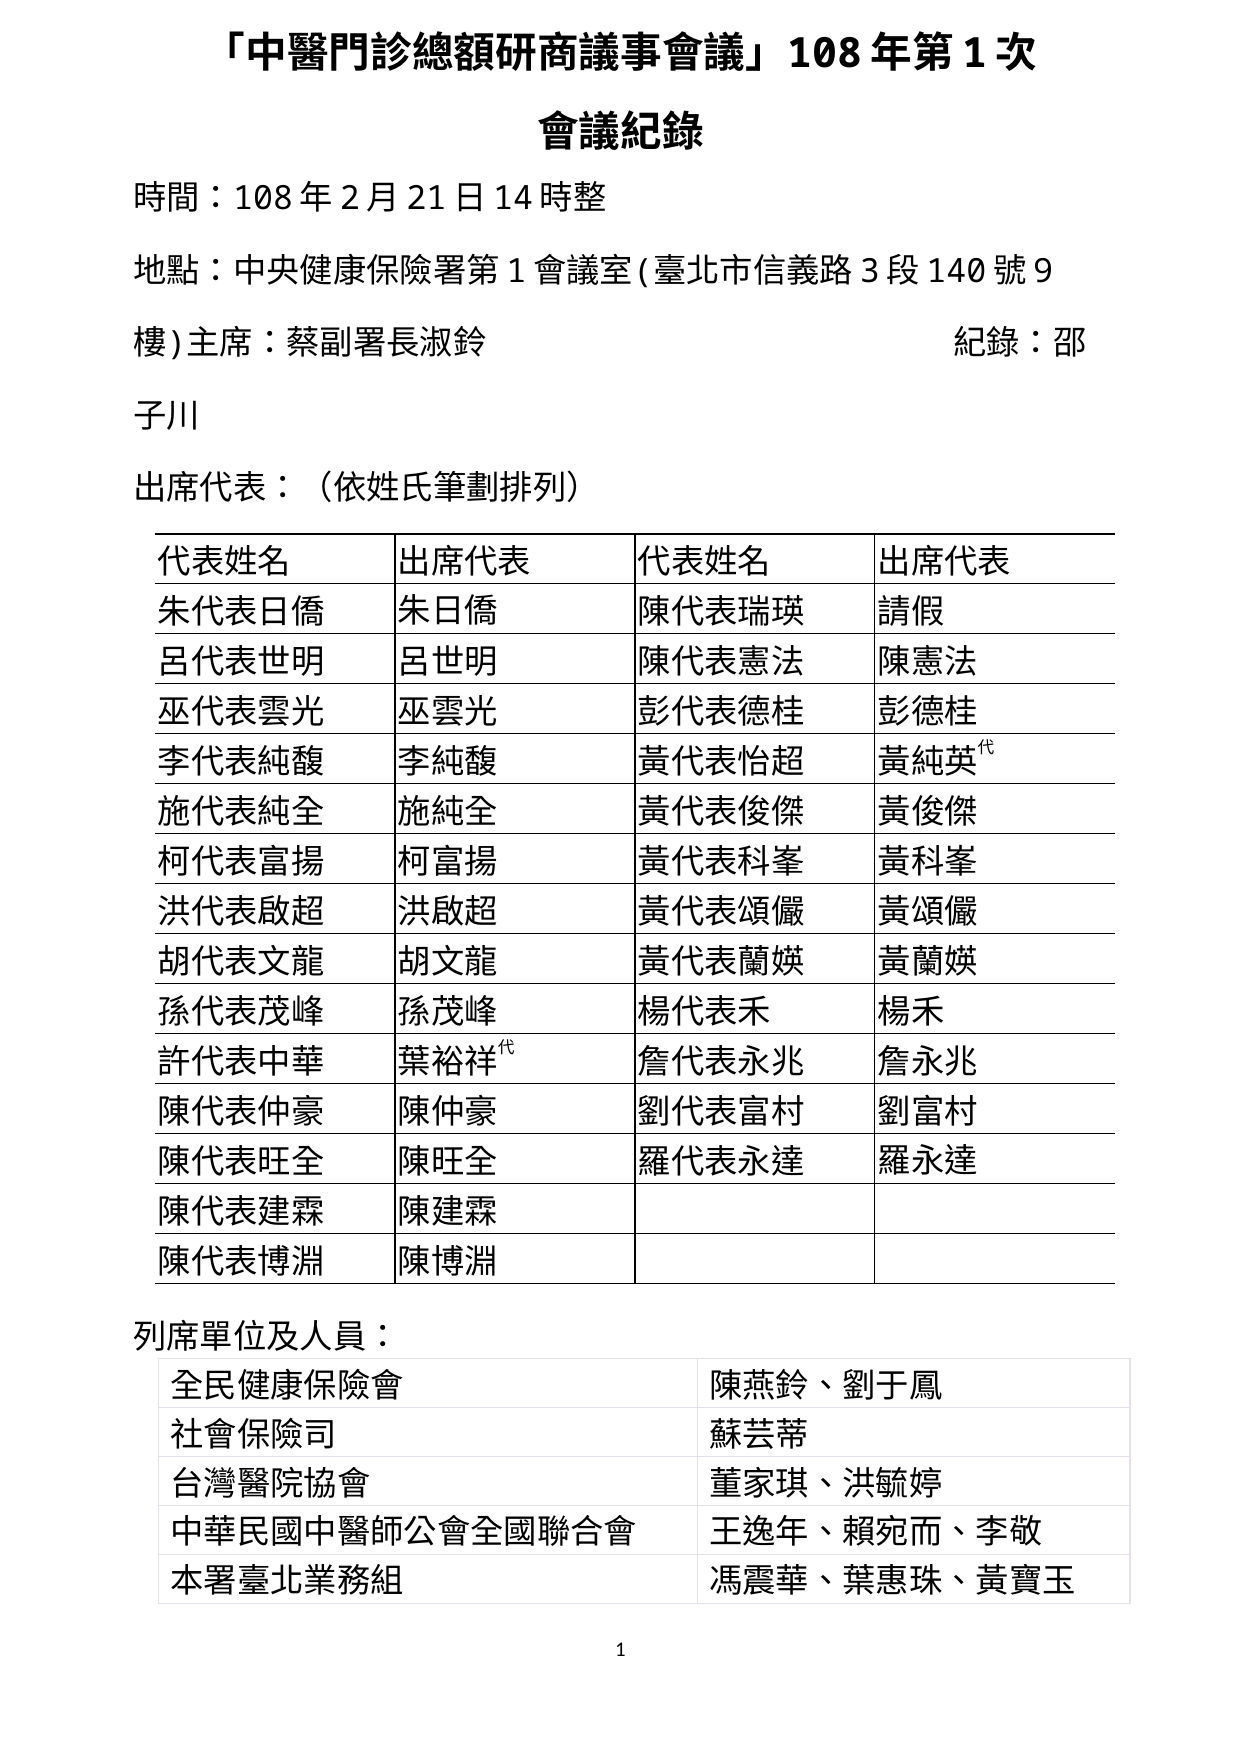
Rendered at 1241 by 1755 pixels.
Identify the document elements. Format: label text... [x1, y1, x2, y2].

table_cell 黃俊傑 [875, 784, 1114, 833]
table_cell 黃代表科峯 [636, 834, 874, 883]
table_header 出席代表 [396, 535, 634, 583]
table_cell 社會保險司 [159, 1408, 697, 1456]
table_cell 施代表純全 [155, 784, 394, 833]
table_cell 孫代表茂峰 [155, 984, 394, 1033]
table_cell 蘇芸蒂 [698, 1408, 1129, 1456]
table_cell 黃代表蘭媖 [636, 934, 874, 983]
table_cell 巫代表雲光 [155, 684, 394, 733]
table_cell 黃科峯 [875, 834, 1114, 883]
table_cell 呂世明 [396, 634, 634, 683]
table_header 出席代表 [875, 535, 1114, 583]
table_cell 陳代表建霖 [155, 1184, 394, 1233]
table_cell 黃代表怡超 [636, 734, 874, 783]
table_cell 胡文龍 [396, 934, 634, 983]
table_cell [636, 1234, 874, 1283]
table_cell 本署臺北業務組 [159, 1555, 697, 1602]
table_cell 詹代表永兆 [636, 1034, 874, 1083]
table_cell 柯代表富揚 [155, 834, 394, 883]
table_cell 洪啟超 [396, 884, 634, 933]
table_cell 董家琪、洪毓婷 [698, 1457, 1129, 1504]
text 地點：中央健康保險署第1會議室(臺北市信義路3段140號9樓)主席：蔡副署長淑鈴 紀錄：邵子川 [133, 243, 1107, 437]
table_cell 朱代表日僑 [155, 584, 394, 633]
table_cell 陳代表仲豪 [155, 1084, 394, 1133]
table_cell 彭代表德桂 [636, 684, 874, 733]
text 出席代表：（依姓氏筆劃排列） [133, 461, 1107, 509]
table_cell 陳代表博淵 [155, 1234, 394, 1283]
table_cell 劉富村 [875, 1084, 1114, 1133]
table_cell 黃代表俊傑 [636, 784, 874, 833]
table_cell 施純全 [396, 784, 634, 833]
text 「中醫門診總額研商議事會議」108年第1次 [133, 19, 1107, 79]
table_cell 羅代表永達 [636, 1134, 874, 1183]
table_cell 朱日僑 [396, 584, 634, 633]
table_header 代表姓名 [155, 535, 394, 583]
table_cell 葉裕祥代 [396, 1034, 634, 1083]
table_cell 詹永兆 [875, 1034, 1114, 1083]
text 會議紀錄 [133, 98, 1107, 158]
table_cell 馮震華、葉惠珠、黃寶玉 [698, 1555, 1129, 1602]
table_cell 中華民國中醫師公會全國聯合會 [159, 1506, 697, 1553]
table_cell 黃純英代 [875, 734, 1114, 783]
table_cell 胡代表文龍 [155, 934, 394, 983]
table_cell [636, 1184, 874, 1233]
table_cell 楊禾 [875, 984, 1114, 1033]
table_cell 李純馥 [396, 734, 634, 783]
table_cell 陳代表憲法 [636, 634, 874, 683]
table_cell 陳仲豪 [396, 1084, 634, 1133]
table_cell 黃蘭媖 [875, 934, 1114, 983]
table_cell 黃頌儼 [875, 884, 1114, 933]
table_cell 李代表純馥 [155, 734, 394, 783]
table_cell 許代表中華 [155, 1034, 394, 1083]
table_cell [875, 1184, 1114, 1233]
table_cell 羅永達 [875, 1134, 1114, 1183]
table_header 全民健康保險會 [159, 1359, 697, 1407]
table_cell 陳博淵 [396, 1234, 634, 1283]
table_cell 柯富揚 [396, 834, 634, 883]
table_cell 呂代表世明 [155, 634, 394, 683]
table_cell 陳代表旺全 [155, 1134, 394, 1183]
table_cell 陳代表瑞瑛 [636, 584, 874, 633]
table_cell 陳憲法 [875, 634, 1114, 683]
text 時間：108年2月21日14時整 [133, 171, 1107, 219]
table_cell 黃代表頌儼 [636, 884, 874, 933]
table_cell 彭德桂 [875, 684, 1114, 733]
text 列席單位及人員： [133, 1309, 1107, 1358]
table_cell [875, 1234, 1114, 1283]
table_cell 楊代表禾 [636, 984, 874, 1033]
table_cell 陳建霖 [396, 1184, 634, 1233]
table_header 陳燕鈴、劉于鳳 [698, 1359, 1129, 1407]
table_cell 請假 [875, 584, 1114, 633]
table_cell 巫雲光 [396, 684, 634, 733]
table_header 代表姓名 [636, 535, 874, 583]
table_cell 洪代表啟超 [155, 884, 394, 933]
table_cell 孫茂峰 [396, 984, 634, 1033]
table_cell 王逸年、賴宛而、李敬 [698, 1506, 1129, 1553]
table_cell 台灣醫院協會 [159, 1457, 697, 1504]
table_cell 陳旺全 [396, 1134, 634, 1183]
table_cell 劉代表富村 [636, 1084, 874, 1133]
